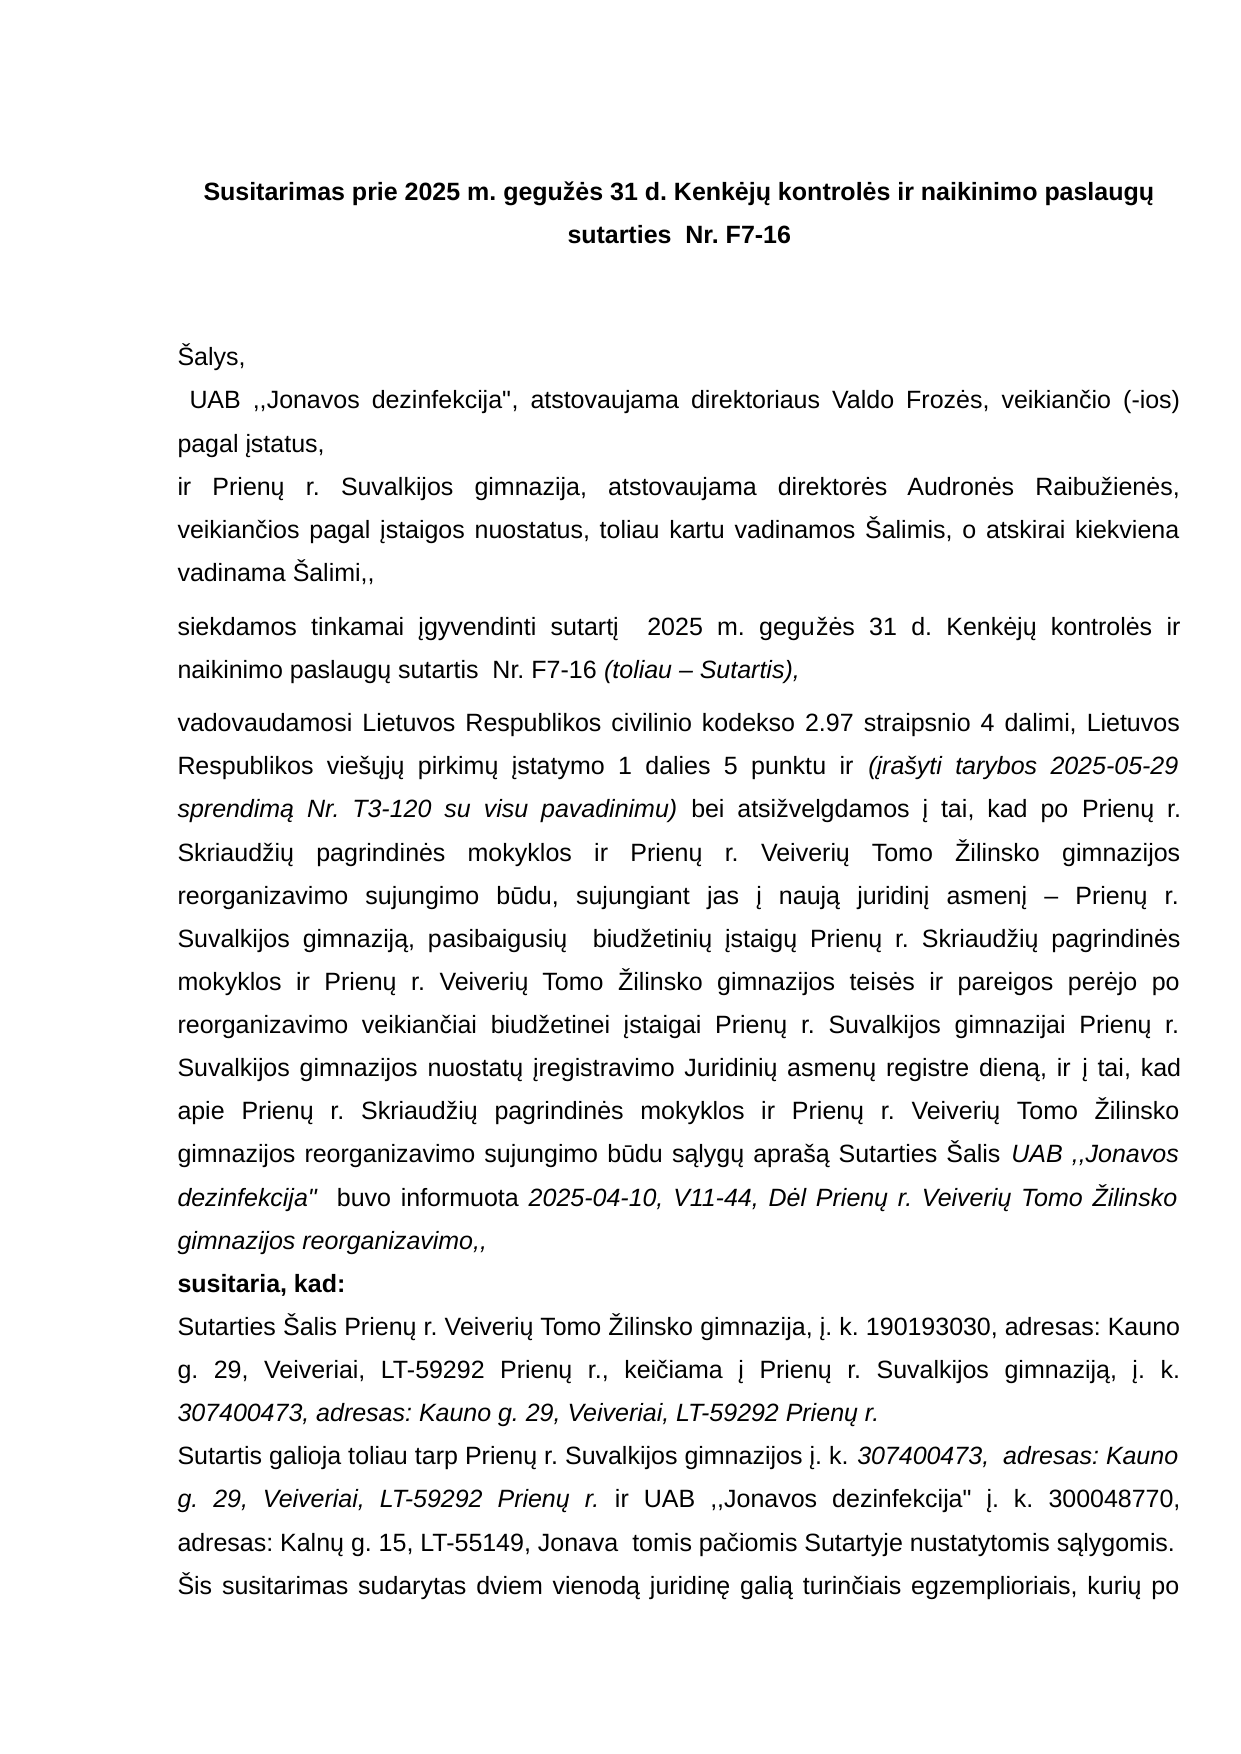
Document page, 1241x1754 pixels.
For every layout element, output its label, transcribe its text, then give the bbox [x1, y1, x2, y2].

text ir Prienų r. Suvalkijos gimnazija, atstovaujama direktorės Audronės Raibužienės, veikiančios pagal įstaigos nuostatus, toliau kartu vadinamos Šalimis, o atskirai kiekviena vadinama Šalimi,, [177, 472, 1181, 587]
text Sutarties Šalis Prienų r. Veiverių Tomo Žilinsko gimnazija, į. k. 190193030, adresas: Kauno g. 29, Veiveriai, LT-59292 Prienų r., keičiama į Prienų r. Suvalkijos gimnaziją, į. k. 307400473, adresas: Kauno g. 29, Veiveriai, LT-59292 Prienų r. [177, 1312, 1181, 1427]
text Šalys, [177, 342, 1181, 371]
text UAB ,,Jonavos dezinfekcija", atstovaujama direktoriaus Valdo Frozės, veikiančio (-ios) pagal įstatus, [177, 386, 1181, 457]
text vadovaudamosi Lietuvos Respublikos civilinio kodekso 2.97 straipsnio 4 dalimi, Lietuvos Respublikos viešųjų pirkimų įstatymo 1 dalies 5 punktu ir (įrašyti tarybos 2025-05-29 sprendimą Nr. T3-120 su visu pavadinimu) bei atsižvelgdamos į tai, kad po Prienų r. Skriaudžių pagrindinės mokyklos ir Prienų r. Veiverių Tomo Žilinsko gimnazijos reorganizavimo sujungimo būdu, sujungiant jas į naują juridinį asmenį – Prienų r. Suvalkijos gimnaziją, pasibaigusių biudžetinių įstaigų Prienų r. Skriaudžių pagrindinės mokyklos ir Prienų r. Veiverių Tomo Žilinsko gimnazijos teisės ir pareigos perėjo po reorganizavimo veikiančiai biudžetinei įstaigai Prienų r. Suvalkijos gimnazijai Prienų r. Suvalkijos gimnazijos nuostatų įregistravimo Juridinių asmenų registre dieną, ir į tai, kad apie Prienų r. Skriaudžių pagrindinės mokyklos ir Prienų r. Veiverių Tomo Žilinsko gimnazijos reorganizavimo sujungimo būdu sąlygų aprašą Sutarties Šalis UAB ,,Jonavos dezinfekcija" buvo informuota 2025-04-10, V11-44, Dėl Prienų r. Veiverių Tomo Žilinsko gimnazijos reorganizavimo,, [177, 708, 1181, 1254]
text Šis susitarimas sudarytas dviem vienodą juridinę galią turinčiais egzemplioriais, kurių po [177, 1571, 1181, 1599]
text Sutartis galioja toliau tarp Prienų r. Suvalkijos gimnazijos į. k. 307400473, adresas: Kauno g. 29, Veiveriai, LT-59292 Prienų r. ir UAB ,,Jonavos dezinfekcija" į. k. 300048770, adresas: Kalnų g. 15, LT-55149, Jonava tomis pačiomis Sutartyje nustatytomis sąlygomis. [177, 1441, 1181, 1556]
text siekdamos tinkamai įgyvendinti sutartį 2025 m. gegužės 31 d. Kenkėjų kontrolės ir naikinimo paslaugų sutartis Nr. F7-16 (toliau – Sutartis), [177, 612, 1181, 683]
text Susitarimas prie 2025 m. gegužės 31 d. Kenkėjų kontrolės ir naikinimo paslaugų sutarties Nr. F7-16 [177, 177, 1181, 249]
text susitaria, kad: [177, 1269, 1181, 1298]
